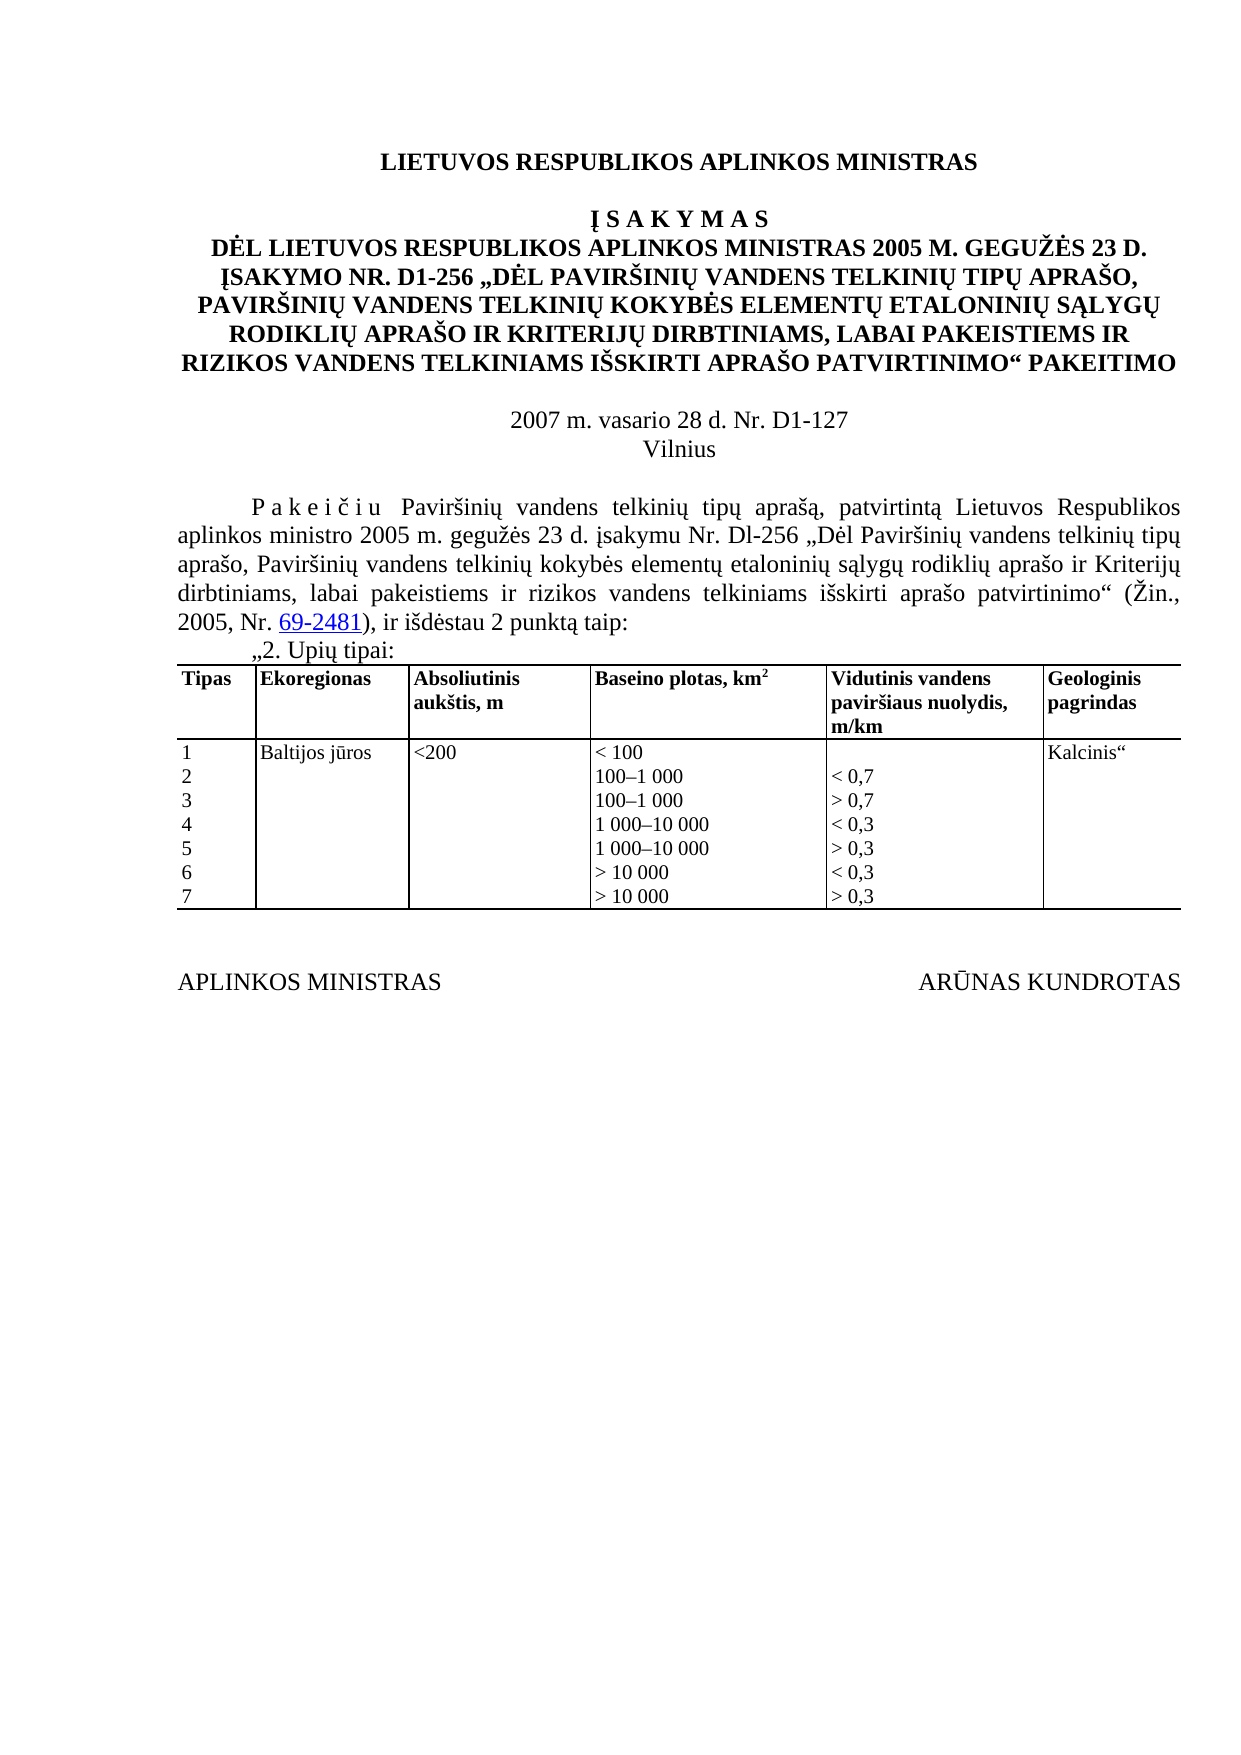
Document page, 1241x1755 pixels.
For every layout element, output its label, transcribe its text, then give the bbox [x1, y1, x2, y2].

table_cell 7 [177, 884, 181, 908]
table_cell [827, 740, 831, 764]
table_cell [586, 836, 590, 860]
table_cell [586, 884, 590, 908]
table_cell [1177, 860, 1181, 884]
table_cell [1177, 884, 1181, 908]
table_cell [586, 764, 590, 788]
text Vilnius [177, 434, 1181, 463]
text Pakeičiu Paviršinių vandens telkinių tipų aprašą, patvirtintą Lietuvos Respublikos aplinkos ministro 2005 m. gegužės 23 d. įsakymu Nr. Dl-256 „Dėl Paviršinių vandens telkinių tipų aprašo, Paviršinių vandens telkinių kokybės elementų etaloninių sąlygų rodiklių aprašo ir Kriterijų dirbtiniams, labai pakeistiems ir rizikos vandens telkiniams išskirti aprašo patvirtinimo“ (Žin., 2005, Nr. 69-2481), ir išdėstau 2 punktą taip: [177, 492, 1181, 636]
table_cell 5 [177, 836, 181, 860]
table_header Absoliutinis aukštis, m [410, 666, 590, 738]
table_cell [586, 812, 590, 836]
table_cell 6 [177, 860, 181, 884]
table_header Tipas [177, 666, 255, 738]
table_header Geologinis pagrindas [1044, 666, 1181, 738]
table_cell 4 [177, 812, 181, 836]
table_cell [586, 788, 590, 812]
table_cell [1177, 788, 1181, 812]
text LIETUVOS RESPUBLIKOS APLINKOS MINISTRAS [177, 147, 1181, 176]
table_cell 2 [177, 764, 181, 788]
table_cell 3 [177, 788, 181, 812]
text 2007 m. vasario 28 d. Nr. D1-127 [177, 406, 1181, 434]
table_cell 1 [177, 740, 181, 764]
table_header Baseino plotas, km2 [591, 666, 826, 738]
text Į S A K Y M A S [177, 204, 1181, 233]
table_cell [586, 860, 590, 884]
text APLINKOS MINISTRAS ARŪNAS KUNDROTAS [177, 967, 1181, 996]
table_cell [1177, 812, 1181, 836]
table_cell [1177, 836, 1181, 860]
table_cell <200 [586, 740, 590, 764]
text „2. Upių tipai: [177, 636, 1181, 664]
text DĖL LIETUVOS RESPUBLIKOS APLINKOS MINISTRAS 2005 M. GEGUŽĖS 23 D. ĮSAKYMO NR. D1-256 „DĖL PAVIRŠINIŲ VANDENS TELKINIŲ TIPŲ APRAŠO, PAVIRŠINIŲ VANDENS TELKINIŲ KOKYBĖS ELEMENTŲ ETALONINIŲ SĄLYGŲ RODIKLIŲ APRAŠO IR KRITERIJŲ DIRBTINIAMS, LABAI PAKEISTIEMS IR RIZIKOS VANDENS TELKINIAMS IŠSKIRTI APRAŠO PATVIRTINIMO“ PAKEITIMO [177, 233, 1181, 377]
table_cell [1039, 740, 1043, 764]
table_cell [1177, 764, 1181, 788]
table_header Ekoregionas [257, 666, 408, 738]
